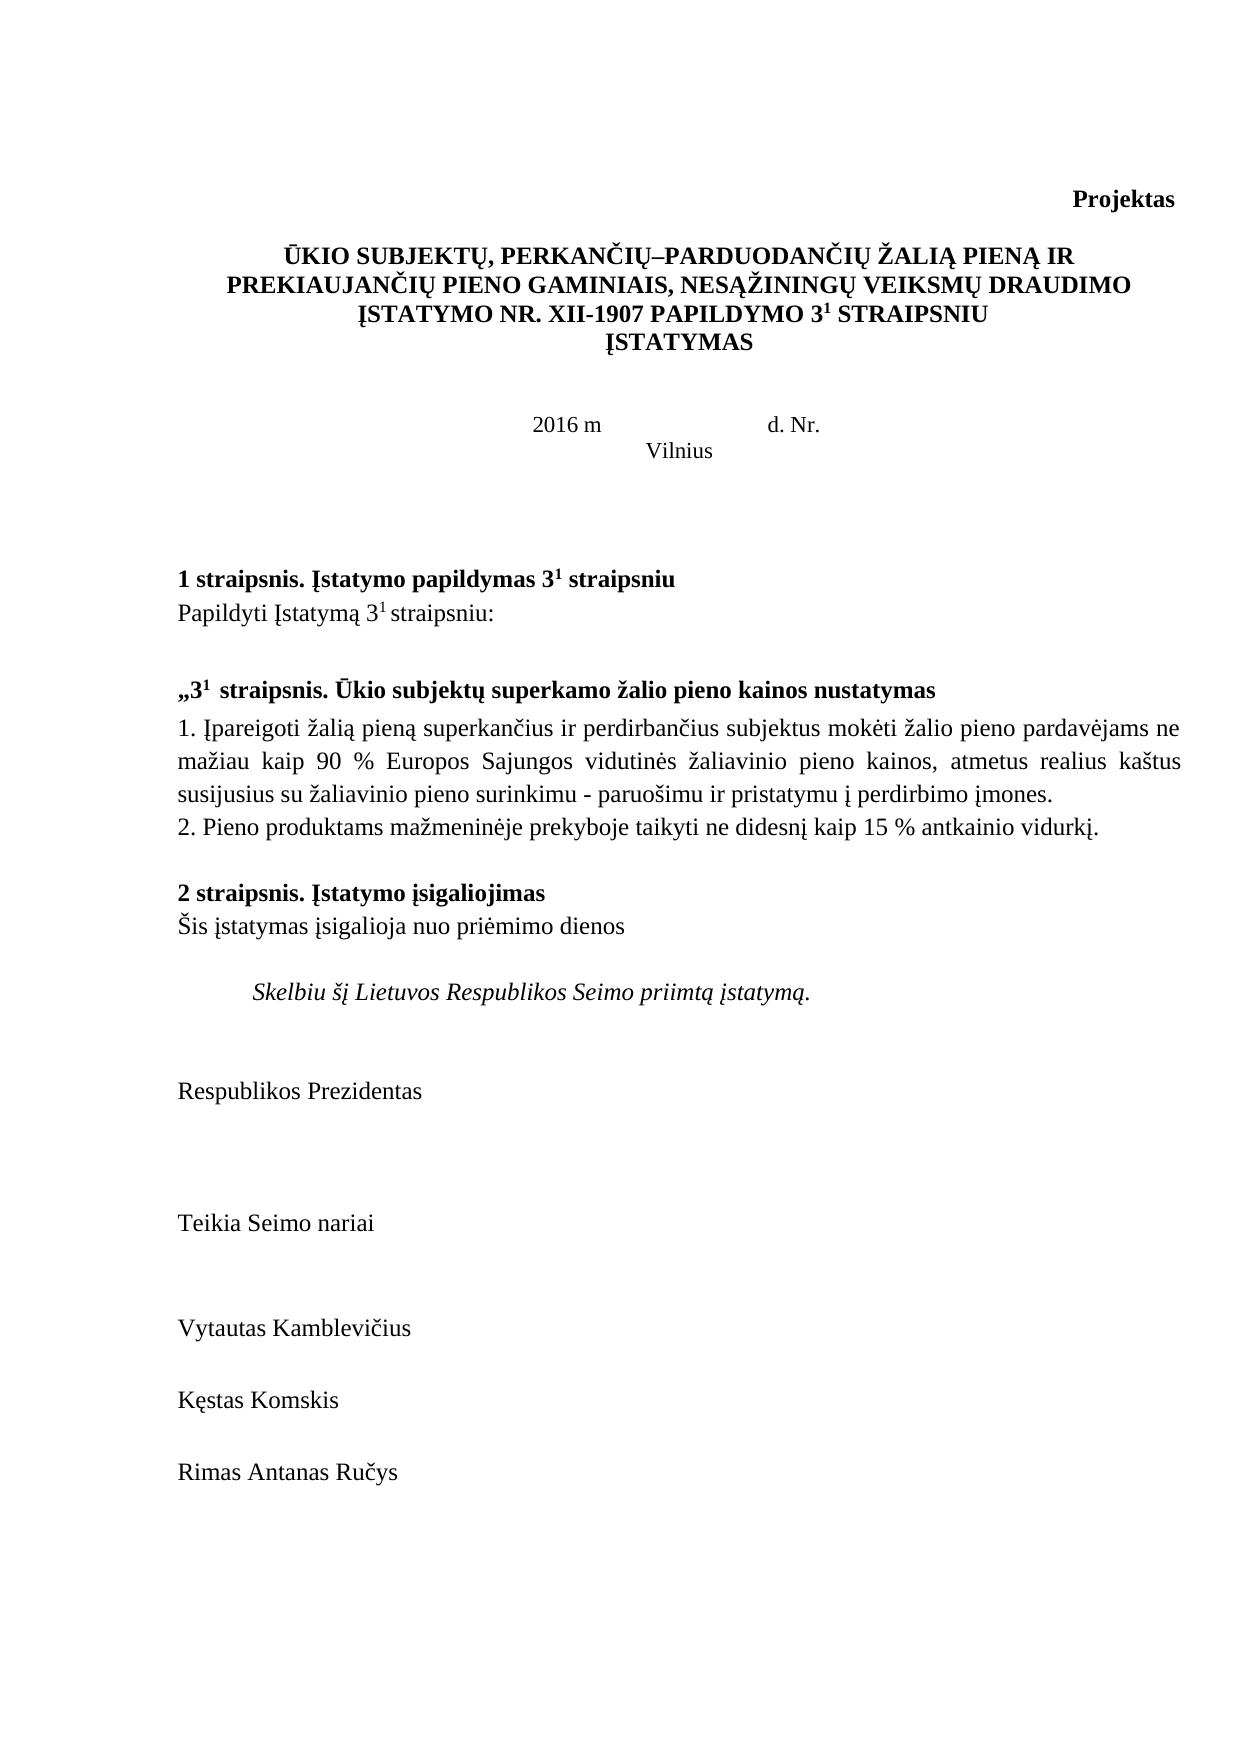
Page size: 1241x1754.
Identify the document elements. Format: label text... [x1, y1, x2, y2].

text „31 straipsnis. Ūkio subjektų superkamo žalio pieno kainos nustatymas [177, 664, 1181, 707]
text Vilnius [177, 438, 1181, 464]
text ĮSTATYMAS [177, 327, 1181, 356]
text Kęstas Komskis [177, 1385, 1181, 1414]
text 1 straipsnis. Įstatymo papildymas 31 straipsniu [177, 564, 1181, 593]
text Projektas [177, 184, 1181, 212]
text Teikia Seimo nariai [177, 1208, 1181, 1237]
text Papildyti Įstatymą 31 straipsniu: [177, 598, 1181, 626]
text ŪKIO SUBJEKTŲ, PERKANČIŲ–PARDUODANČIŲ ŽALIĄ PIENĄ IR PREKIAUJANČIŲ PIENO GAMINIAIS, NESĄŽININGŲ VEIKSMŲ DRAUDIMO ĮSTATYMO Nr. XII-1907 PAPILDYMO 31 STRAIPSNIU [177, 241, 1181, 327]
text Respublikos Prezidentas [177, 1076, 1181, 1105]
text 2016 m d. Nr. [177, 411, 1181, 438]
text 2. Pieno produktams mažmeninėje prekyboje taikyti ne didesnį kaip 15 % antkainio vidurkį. [177, 812, 1181, 841]
text Skelbiu šį Lietuvos Respublikos Seimo priimtą įstatymą. [177, 977, 1181, 1006]
text Šis įstatymas įsigalioja nuo priėmimo dienos [177, 911, 1181, 940]
text Vytautas Kamblevičius [177, 1313, 1181, 1342]
text 2 straipsnis. Įstatymo įsigaliojimas [177, 878, 1181, 907]
text Rimas Antanas Ručys [177, 1457, 1181, 1486]
text 1. Įpareigoti žalią pieną superkančius ir perdirbančius subjektus mokėti žalio pieno pardavėjams ne mažiau kaip 90 % Europos Sajungos vidutinės žaliavinio pieno kainos, atmetus realius kaštus susijusius su žaliavinio pieno surinkimu - paruošimu ir pristatymu į perdirbimo įmones. [177, 713, 1181, 808]
